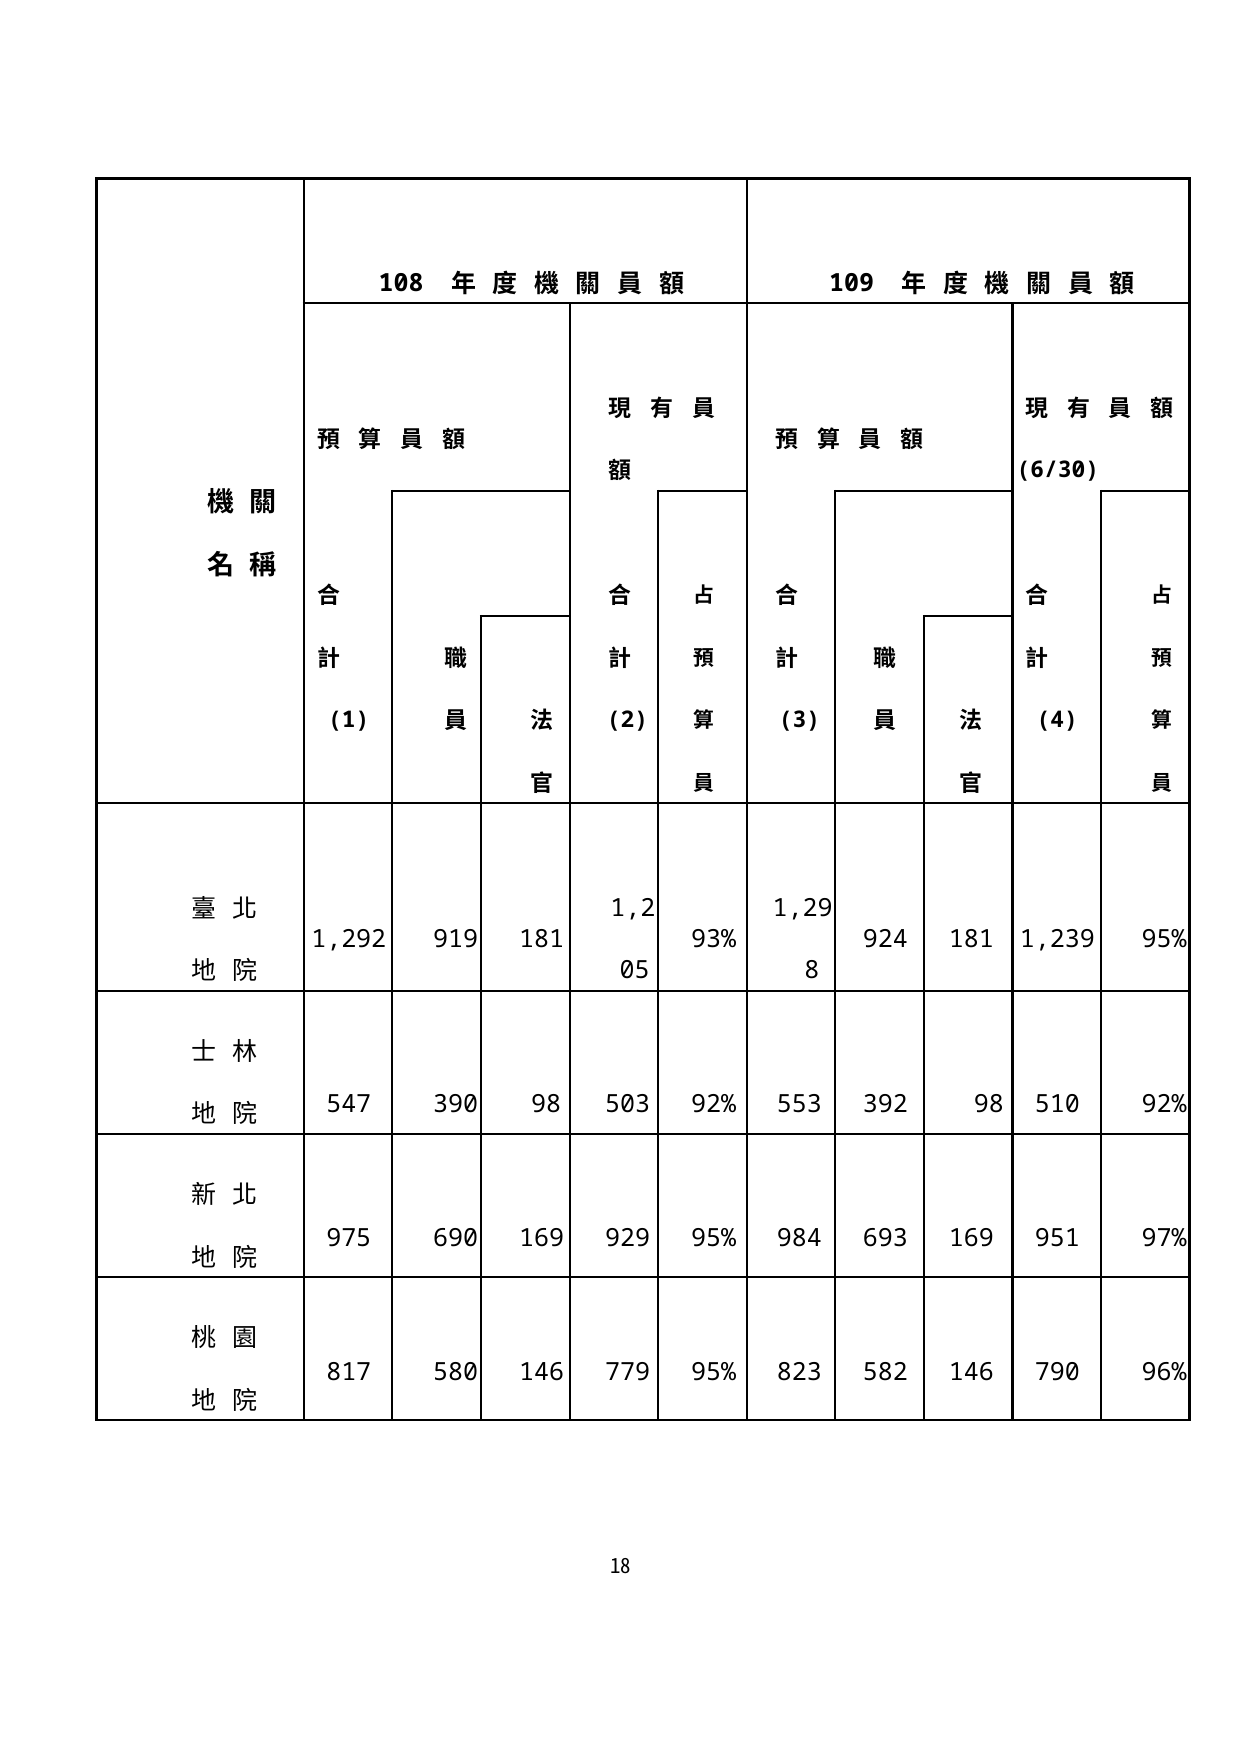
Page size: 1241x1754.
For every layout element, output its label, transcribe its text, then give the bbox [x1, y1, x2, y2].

table_header 機關名稱 [98, 180, 303, 802]
table_cell 146 [925, 1278, 1011, 1419]
table_header 109年度機關員額 [748, 180, 1188, 302]
table_cell 924 [836, 804, 923, 990]
table_cell 合計 (4) [1014, 490, 1100, 802]
table_cell 929 [571, 1135, 657, 1276]
table_cell 職員 [836, 492, 924, 802]
table_cell 98 [925, 992, 1011, 1133]
table_cell 職員 [393, 492, 481, 802]
table_cell 975 [305, 1135, 391, 1276]
table_cell 503 [571, 992, 657, 1133]
table_cell 96% [1102, 1278, 1188, 1419]
table_cell 817 [305, 1278, 391, 1419]
table_cell 97% [1102, 1135, 1188, 1276]
table_cell 1,239 [1014, 804, 1100, 990]
table_cell 169 [925, 1135, 1011, 1276]
table_cell 582 [836, 1278, 923, 1419]
table_cell 95% [659, 1135, 746, 1276]
table_cell 390 [393, 992, 480, 1133]
table_cell [481, 492, 569, 615]
table_cell 預算員額 [305, 304, 569, 490]
table_cell 693 [836, 1135, 923, 1276]
table_cell 1,292 [305, 804, 391, 990]
table_cell 93% [659, 804, 746, 990]
table_cell 392 [836, 992, 923, 1133]
table_cell 547 [305, 992, 391, 1133]
table_cell 法官 [482, 617, 569, 802]
table_cell 現有員額 [571, 304, 746, 490]
table_cell 預算員額 [748, 304, 1011, 490]
table_cell 占預算員額比率 (2)/(1) [659, 492, 746, 802]
table_cell 919 [393, 804, 480, 990]
table_cell 新北地院 [98, 1135, 303, 1276]
table_cell 臺北地院 [98, 804, 303, 990]
table_cell 1,298 [748, 804, 834, 990]
table_cell 984 [748, 1135, 834, 1276]
table_cell 790 [1014, 1278, 1100, 1419]
table_cell 98 [482, 992, 569, 1133]
table_header 108年度機關員額 [305, 180, 746, 302]
table_cell 合計 (2) [571, 490, 657, 802]
table_cell 占預算員額比率 (4)/(3) [1102, 492, 1188, 802]
table_cell 779 [571, 1278, 657, 1419]
table_cell 510 [1014, 992, 1100, 1133]
table_cell 法官 [925, 617, 1011, 802]
table_cell 92% [1102, 992, 1188, 1133]
table_cell 合計 (3) [748, 490, 834, 802]
table_cell 現有員額(6/30) [1014, 304, 1188, 490]
table_cell [924, 492, 1011, 615]
table_cell 553 [748, 992, 834, 1133]
table_cell 690 [393, 1135, 480, 1276]
table_cell 95% [1102, 804, 1188, 990]
table_cell 桃園地院 [98, 1278, 303, 1419]
table_cell 951 [1014, 1135, 1100, 1276]
table_cell 169 [482, 1135, 569, 1276]
table_cell 181 [925, 804, 1011, 990]
table_cell 823 [748, 1278, 834, 1419]
table_cell 580 [393, 1278, 480, 1419]
table_cell 92% [659, 992, 746, 1133]
table_cell 合計 (1) [305, 490, 391, 802]
table_cell 181 [482, 804, 569, 990]
table_cell 146 [482, 1278, 569, 1419]
table_cell 95% [659, 1278, 746, 1419]
table_cell 1,205 [571, 804, 657, 990]
table_cell 士林地院 [98, 992, 303, 1133]
